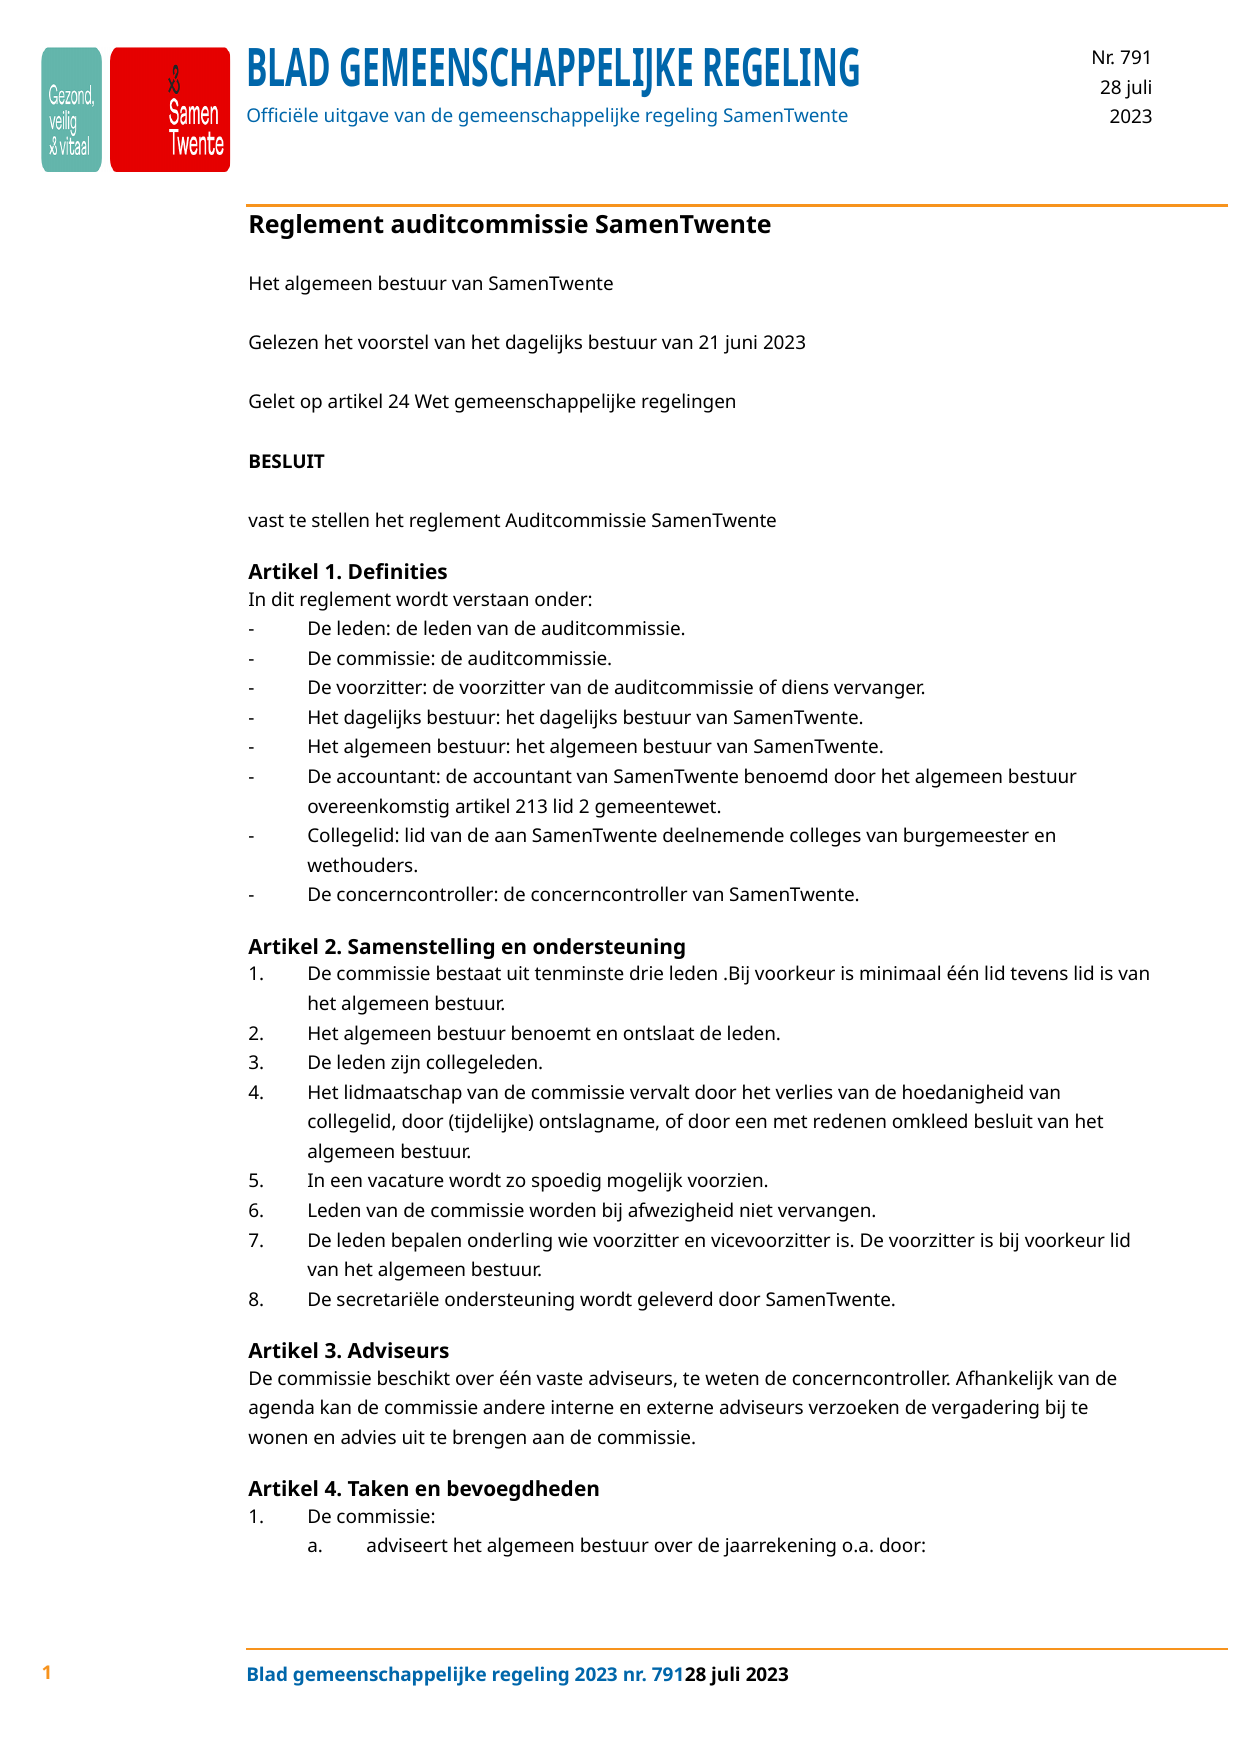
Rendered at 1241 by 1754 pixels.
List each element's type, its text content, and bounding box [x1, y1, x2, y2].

text Reglement auditcommissie SamenTwente [248, 207, 1152, 241]
picture [41, 47, 231, 172]
list Het lidmaatschap van de commissie vervalt door het verlies van de hoedanigheid van collegelid, door (tijdelijke) ontslagname, of door een met redenen omkleed besluit van het algemeen bestuur. [248, 1079, 1152, 1164]
list De accountant: de accountant van SamenTwente benoemd door het algemeen bestuur overeenkomstig artikel 213 lid 2 gemeentewet. [248, 763, 1152, 819]
list Collegelid: lid van de aan SamenTwente deelnemende colleges van burgemeester en wethouders. [248, 822, 1152, 878]
text Artikel 2. Samenstelling en ondersteuning [248, 932, 1152, 961]
text Artikel 4. Taken en bevoegdheden [248, 1474, 1152, 1503]
list De concerncontroller: de concerncontroller van SamenTwente. [248, 882, 1152, 907]
text Gelet op artikel 24 Wet gemeenschappelijke regelingen [248, 389, 1152, 414]
list In een vacature wordt zo spoedig mogelijk voorzien. [248, 1168, 1152, 1193]
list De commissie: de auditcommissie. [248, 645, 1152, 671]
list De commissie: [248, 1503, 1152, 1528]
list De leden: de leden van de auditcommissie. [248, 615, 1152, 641]
text De commissie beschikt over één vaste adviseurs, te weten de concerncontroller. Afhankelijk van de agenda kan de commissie andere interne en externe adviseurs verzoeken de vergadering bij te wonen en advies uit te brengen aan de commissie. [248, 1365, 1152, 1450]
list De secretariële ondersteuning wordt geleverd door SamenTwente. [248, 1286, 1152, 1312]
list De leden zijn collegeleden. [248, 1049, 1152, 1075]
list Het algemeen bestuur: het algemeen bestuur van SamenTwente. [248, 734, 1152, 759]
text vast te stellen het reglement Auditcommissie SamenTwente [248, 507, 1152, 533]
text Gelezen het voorstel van het dagelijks bestuur van 21 juni 2023 [248, 329, 1152, 355]
list De voorzitter: de voorzitter van de auditcommissie of diens vervanger. [248, 674, 1152, 700]
text Artikel 3. Adviseurs [248, 1336, 1152, 1365]
text In dit reglement wordt verstaan onder: [248, 586, 1152, 612]
list Het algemeen bestuur benoemt en ontslaat de leden. [248, 1020, 1152, 1045]
text Artikel 1. Definities [248, 557, 1152, 586]
list De commissie bestaat uit tenminste drie leden .Bij voorkeur is minimaal één lid tevens lid is van het algemeen bestuur. [248, 961, 1152, 1016]
list Leden van de commissie worden bij afwezigheid niet vervangen. [248, 1197, 1152, 1223]
text BESLUIT [248, 448, 1152, 473]
list adviseert het algemeen bestuur over de jaarrekening o.a. door: [307, 1532, 1152, 1558]
list De leden bepalen onderling wie voorzitter en vicevoorzitter is. De voorzitter is bij voorkeur lid van het algemeen bestuur. [248, 1227, 1152, 1282]
text Het algemeen bestuur van SamenTwente [248, 270, 1152, 296]
list Het dagelijks bestuur: het dagelijks bestuur van SamenTwente. [248, 704, 1152, 730]
